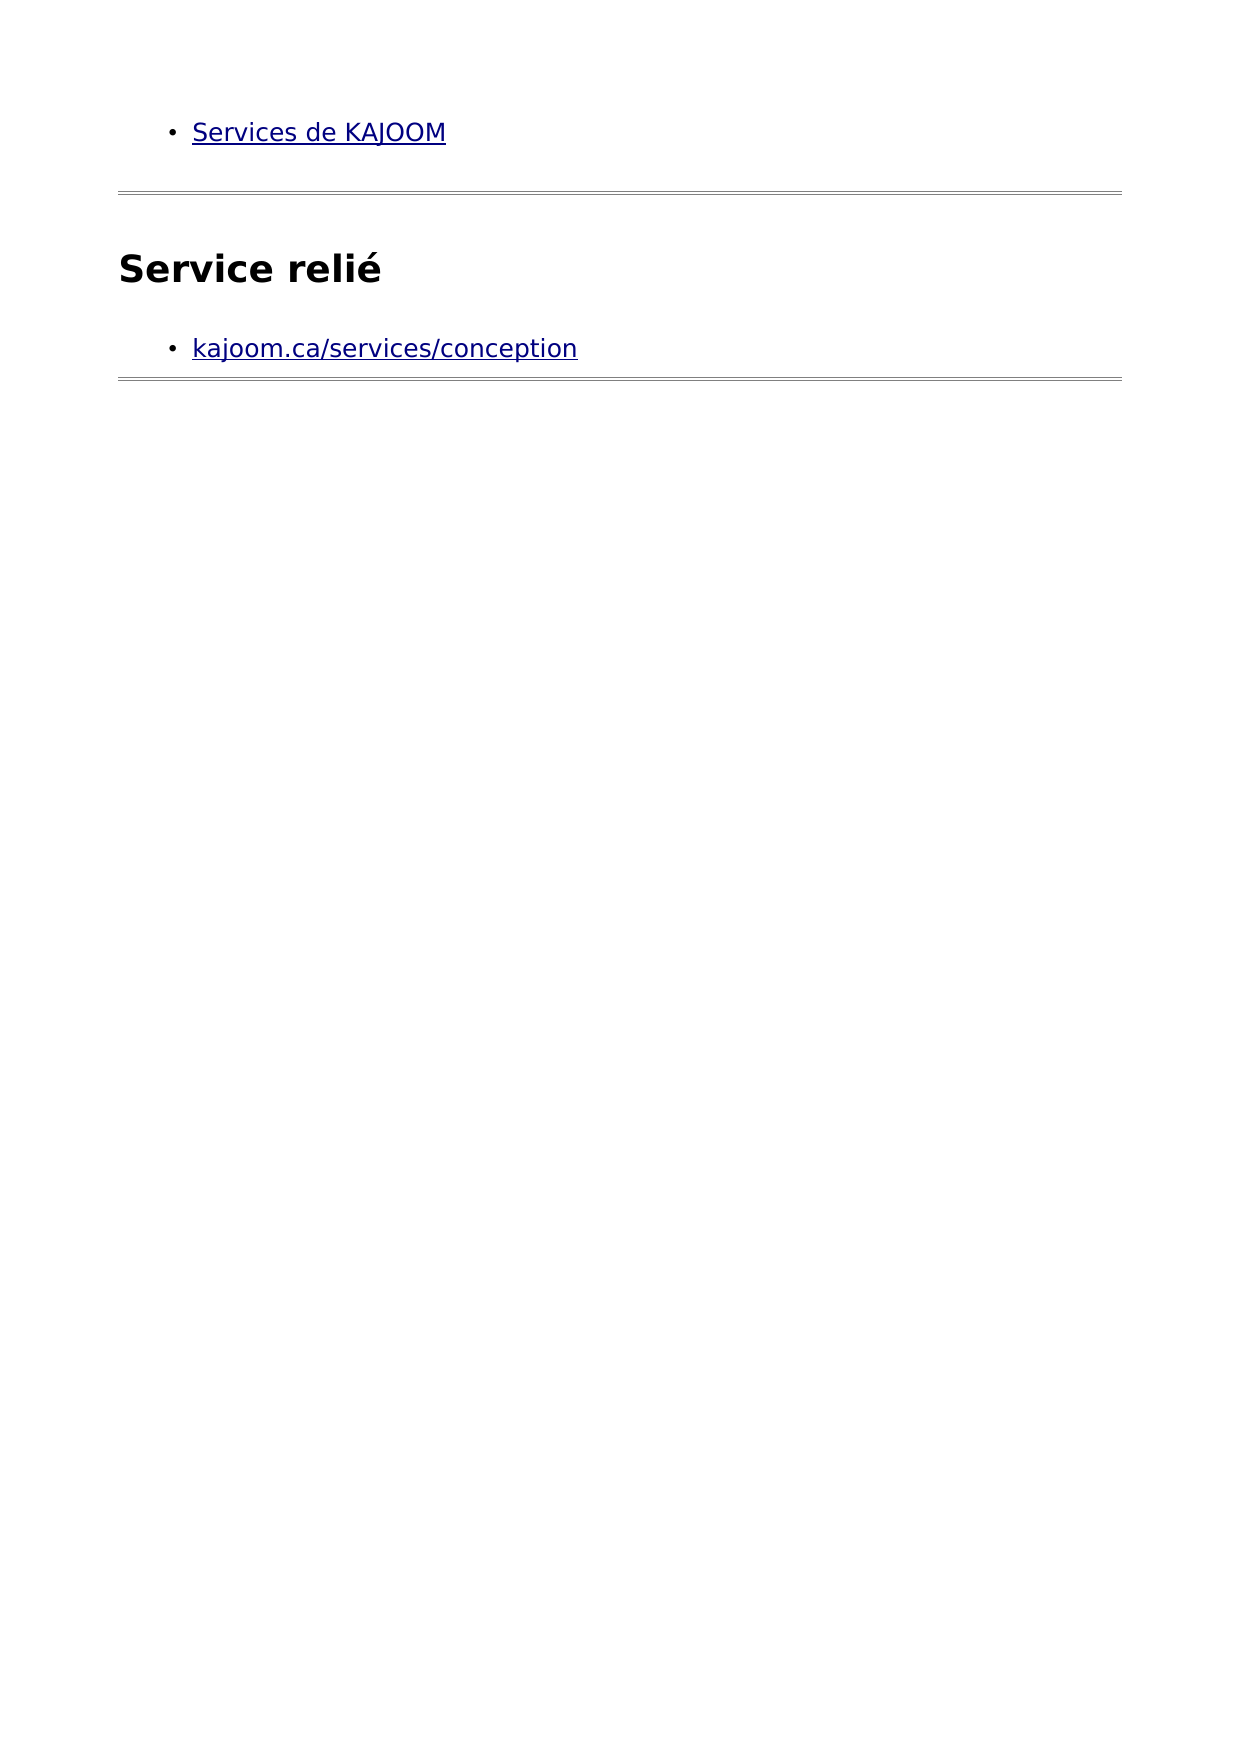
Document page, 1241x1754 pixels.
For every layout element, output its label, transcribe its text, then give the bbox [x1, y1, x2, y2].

list Services de KAJOOM [177, 118, 1122, 147]
list kajoom.ca/services/conception [177, 334, 1122, 363]
subtitle Service relié [118, 248, 1122, 292]
